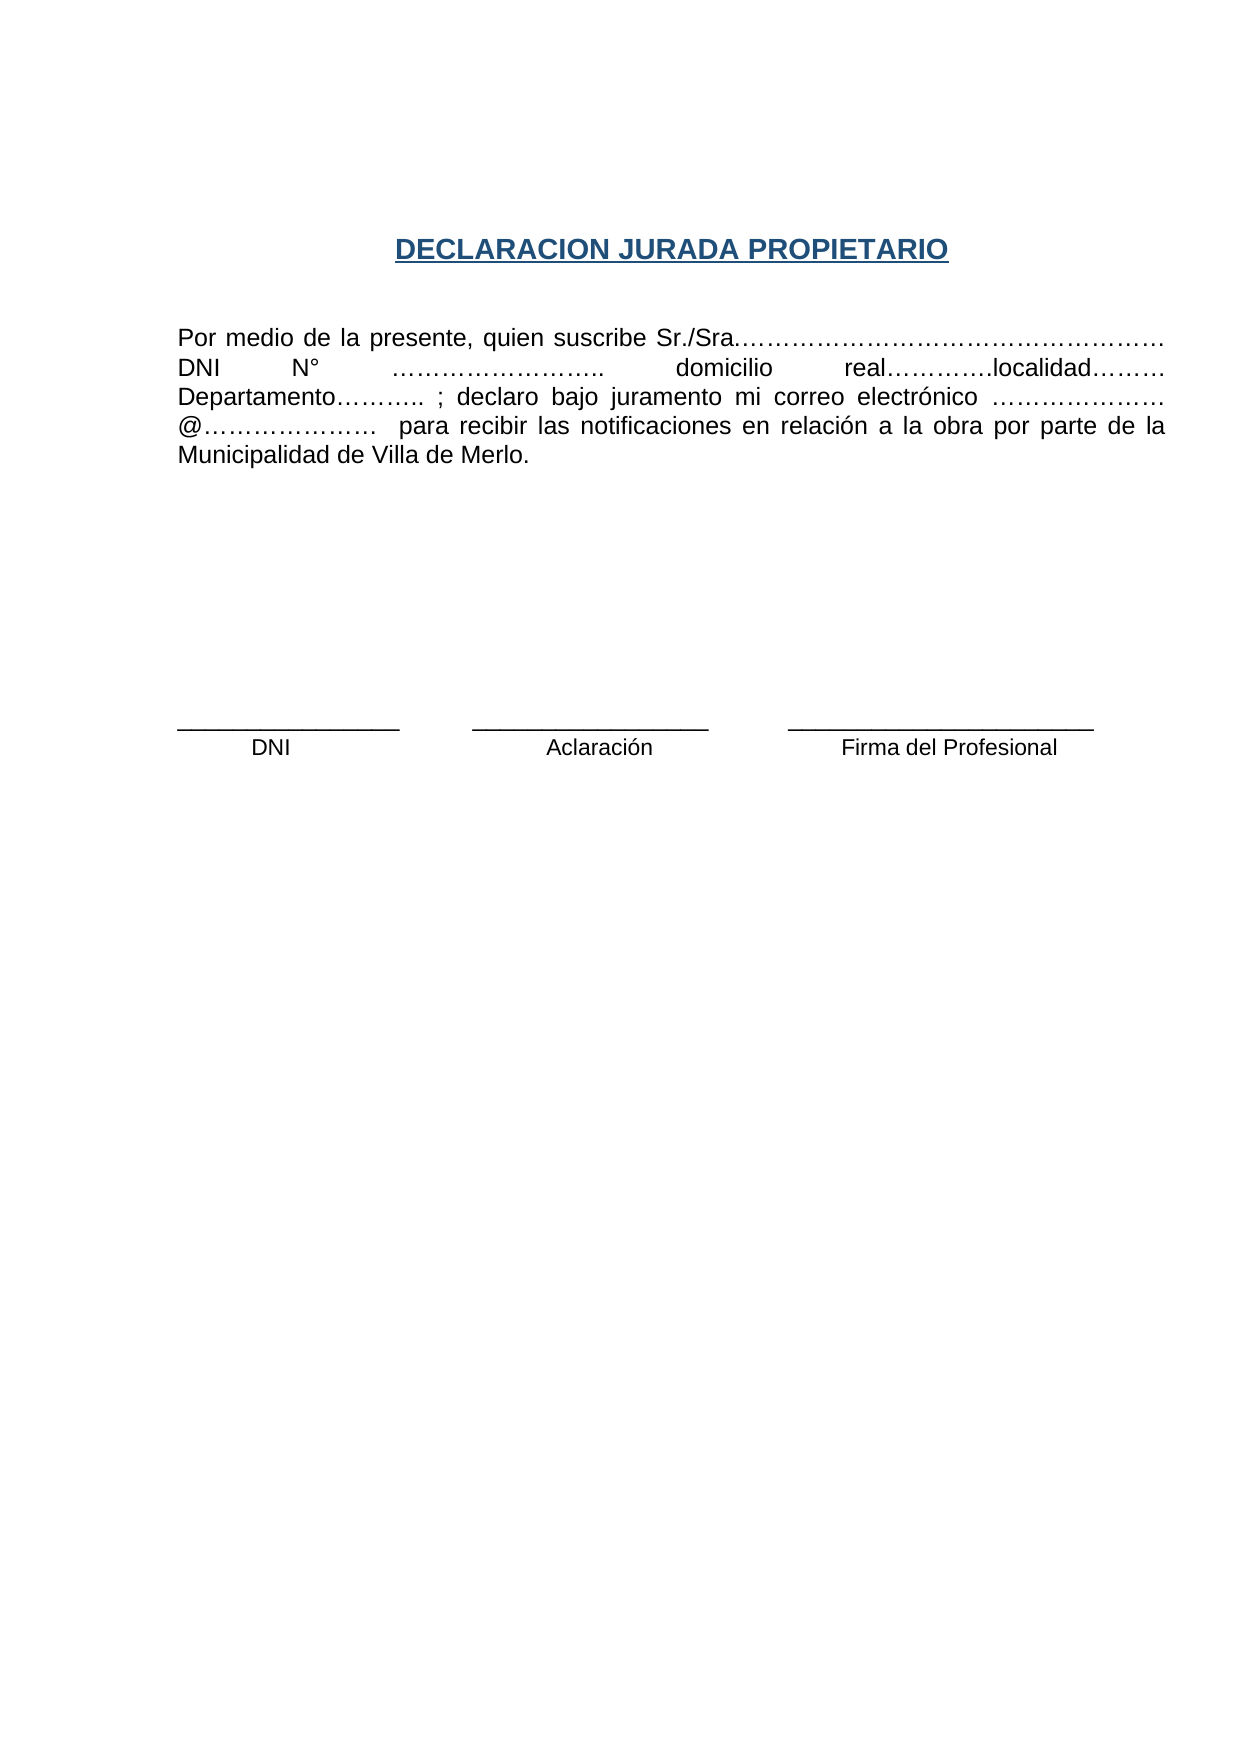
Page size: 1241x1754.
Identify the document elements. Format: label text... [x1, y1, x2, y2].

text DECLARACION JURADA PROPIETARIO [177, 236, 1167, 265]
text DNI Aclaración Firma del Profesional [177, 732, 1167, 761]
text ________________ _________________ ______________________ [177, 703, 1167, 732]
text Por medio de la presente, quien suscribe Sr./Sra.…………………………………………… DNI N° …………………….. domicilio real………….localidad………Departamento……….. ; declaro bajo juramento mi correo electrónico …………………@………………… para recibir las notificaciones en relación a la obra por parte de la Municipalidad de Villa de Merlo. [177, 323, 1167, 469]
